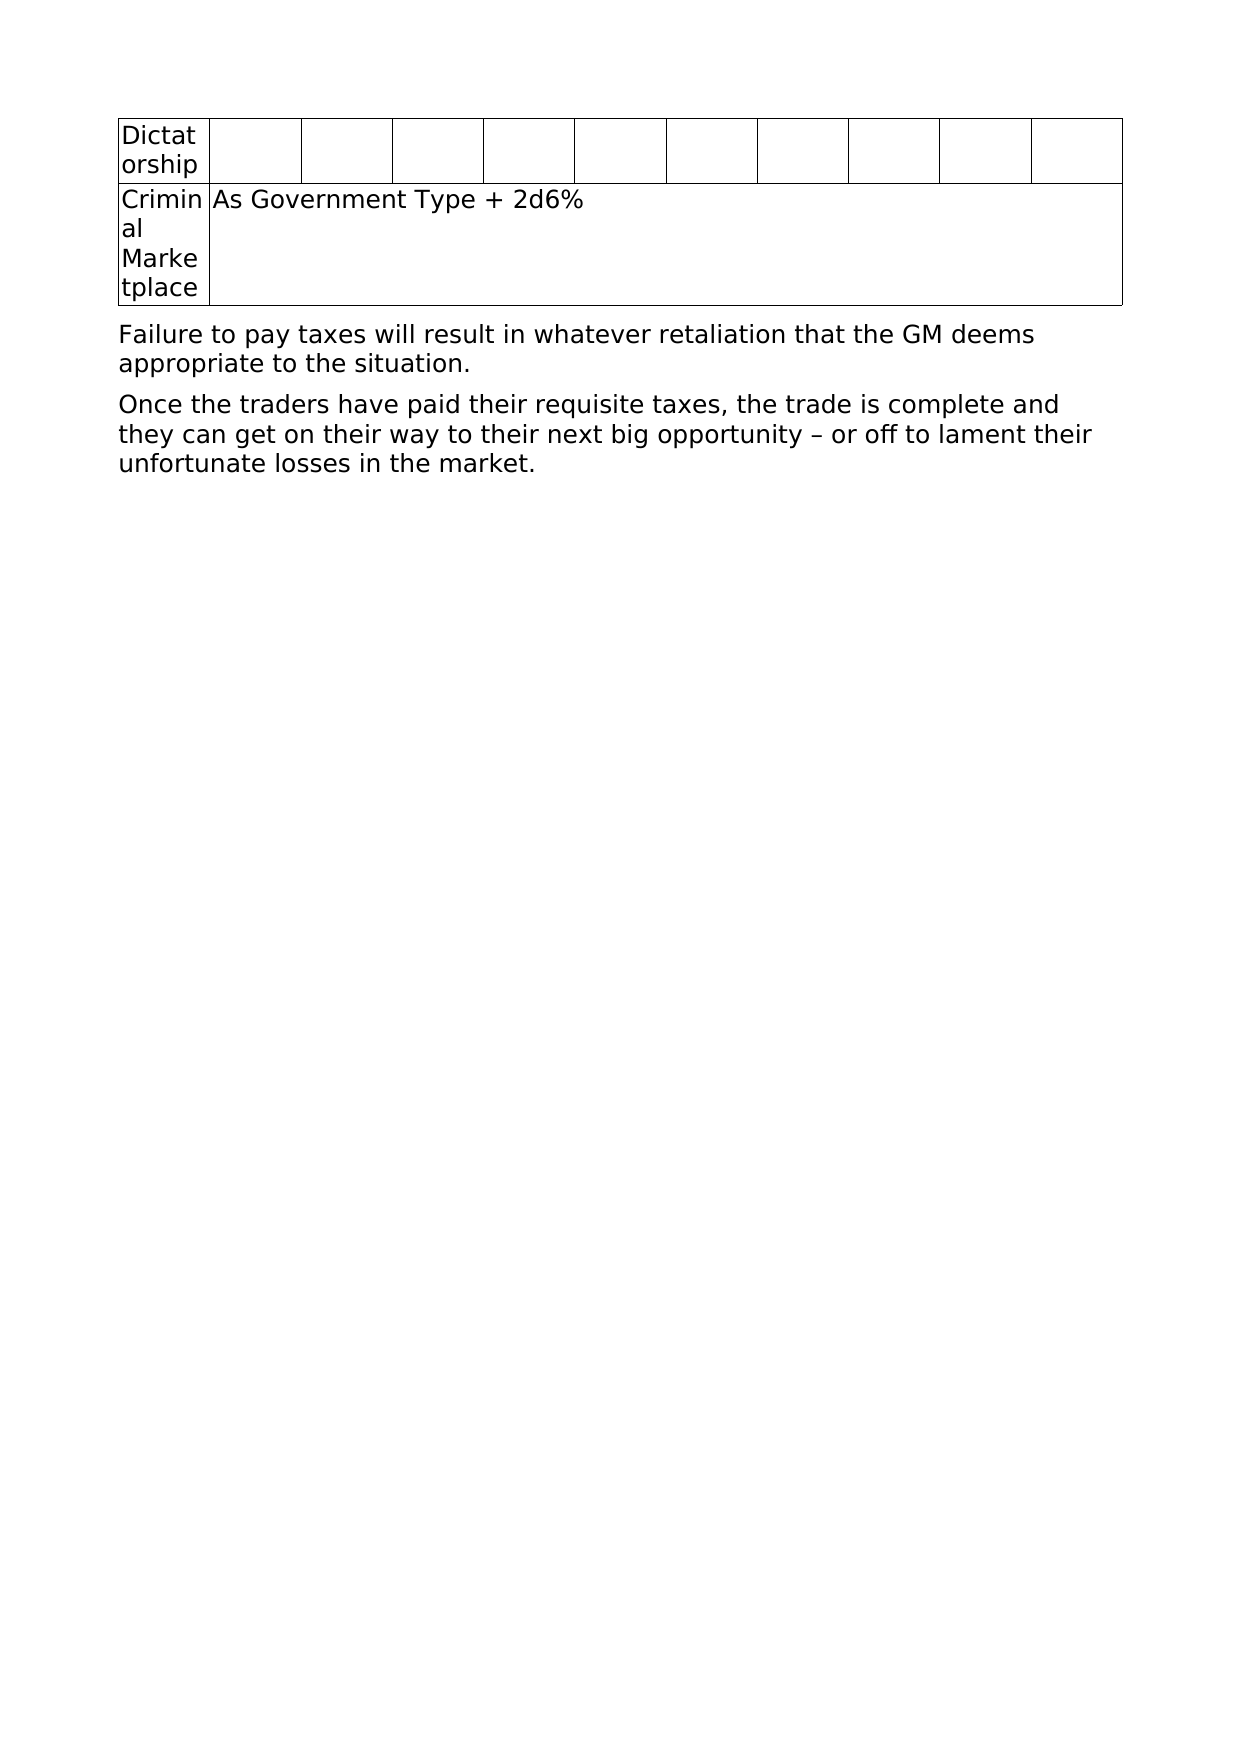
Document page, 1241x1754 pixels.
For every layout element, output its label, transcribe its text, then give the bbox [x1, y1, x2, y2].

text Failure to pay taxes will result in whatever retaliation that the GM deems appropriate to the situation. [118, 320, 1122, 378]
table_cell [940, 119, 1031, 182]
table_cell [484, 119, 574, 182]
table_cell [210, 119, 301, 182]
table_cell [1032, 119, 1122, 182]
table_cell [667, 119, 757, 182]
table_cell [849, 119, 939, 182]
table_cell Criminal Marketplace [119, 184, 209, 305]
table_cell [758, 119, 848, 182]
text Once the traders have paid their requisite taxes, the trade is complete and they can get on their way to their next big opportunity – or off to lament their unfortunate losses in the market. [118, 391, 1122, 478]
table_cell [393, 119, 483, 182]
table_cell [575, 119, 666, 182]
table_cell [302, 119, 392, 182]
table_cell As Government Type + 2d6% [210, 184, 1122, 305]
table_cell Dictatorship [119, 119, 209, 182]
